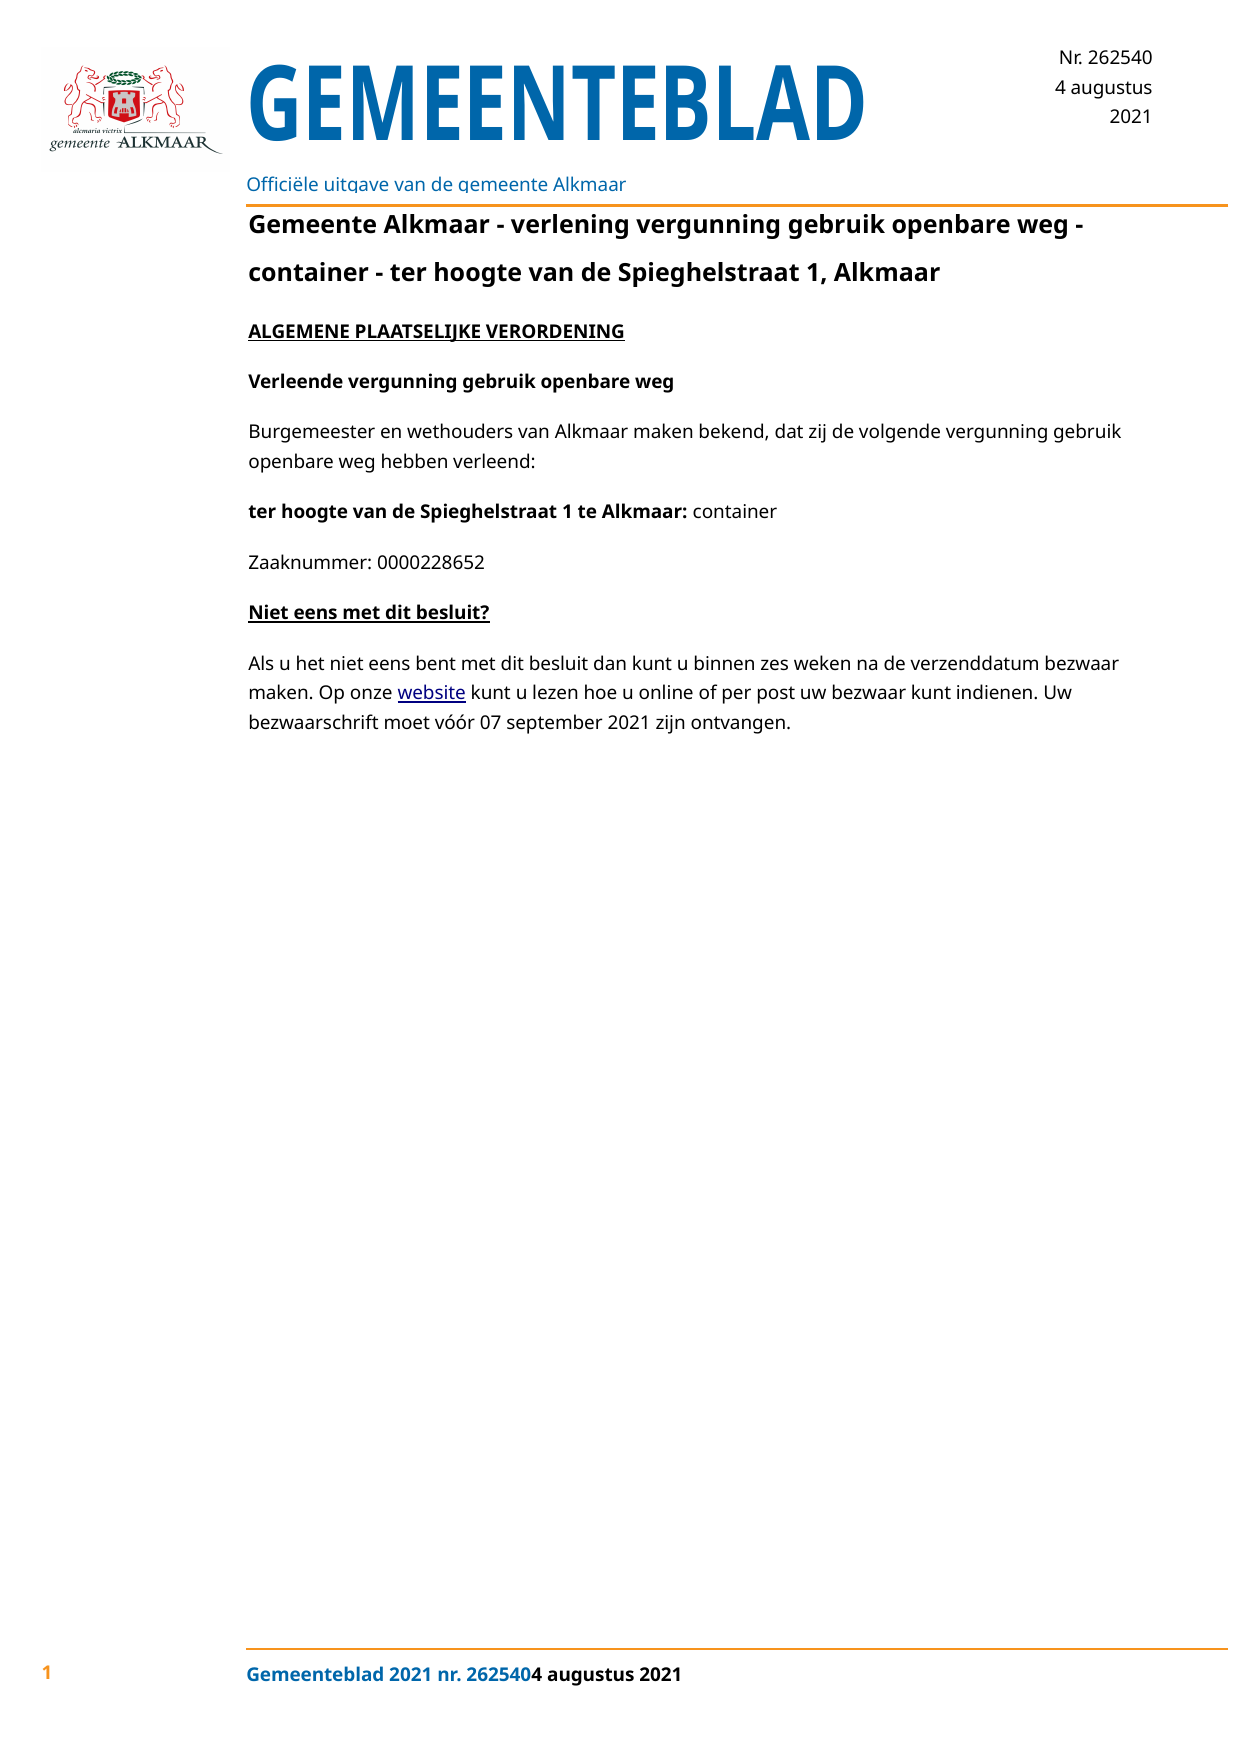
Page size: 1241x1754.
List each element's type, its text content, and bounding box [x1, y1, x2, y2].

text Als u het niet eens bent met dit besluit dan kunt u binnen zes weken na de verzenddatum bezwaar maken. Op onze website kunt u lezen hoe u online of per post uw bezwaar kunt indienen. Uw bezwaarschrift moet vóór 07 september 2021 zijn ontvangen. [248, 650, 1152, 735]
text ALGEMENE PLAATSELIJKE VERORDENING [248, 318, 1152, 344]
text Zaaknummer: 0000228652 [248, 549, 1152, 575]
text ter hoogte van de Spieghelstraat 1 te Alkmaar: container [248, 499, 1152, 524]
picture [41, 47, 231, 172]
text Verleende vergunning gebruik openbare weg [248, 368, 1152, 394]
text Niet eens met dit besluit? [248, 599, 1152, 625]
text Burgemeester en wethouders van Alkmaar maken bekend, dat zij de volgende vergunning gebruik openbare weg hebben verleend: [248, 419, 1152, 474]
text Gemeente Alkmaar - verlening vergunning gebruik openbare weg - container - ter hoogte van de Spieghelstraat 1, Alkmaar [248, 207, 1152, 288]
